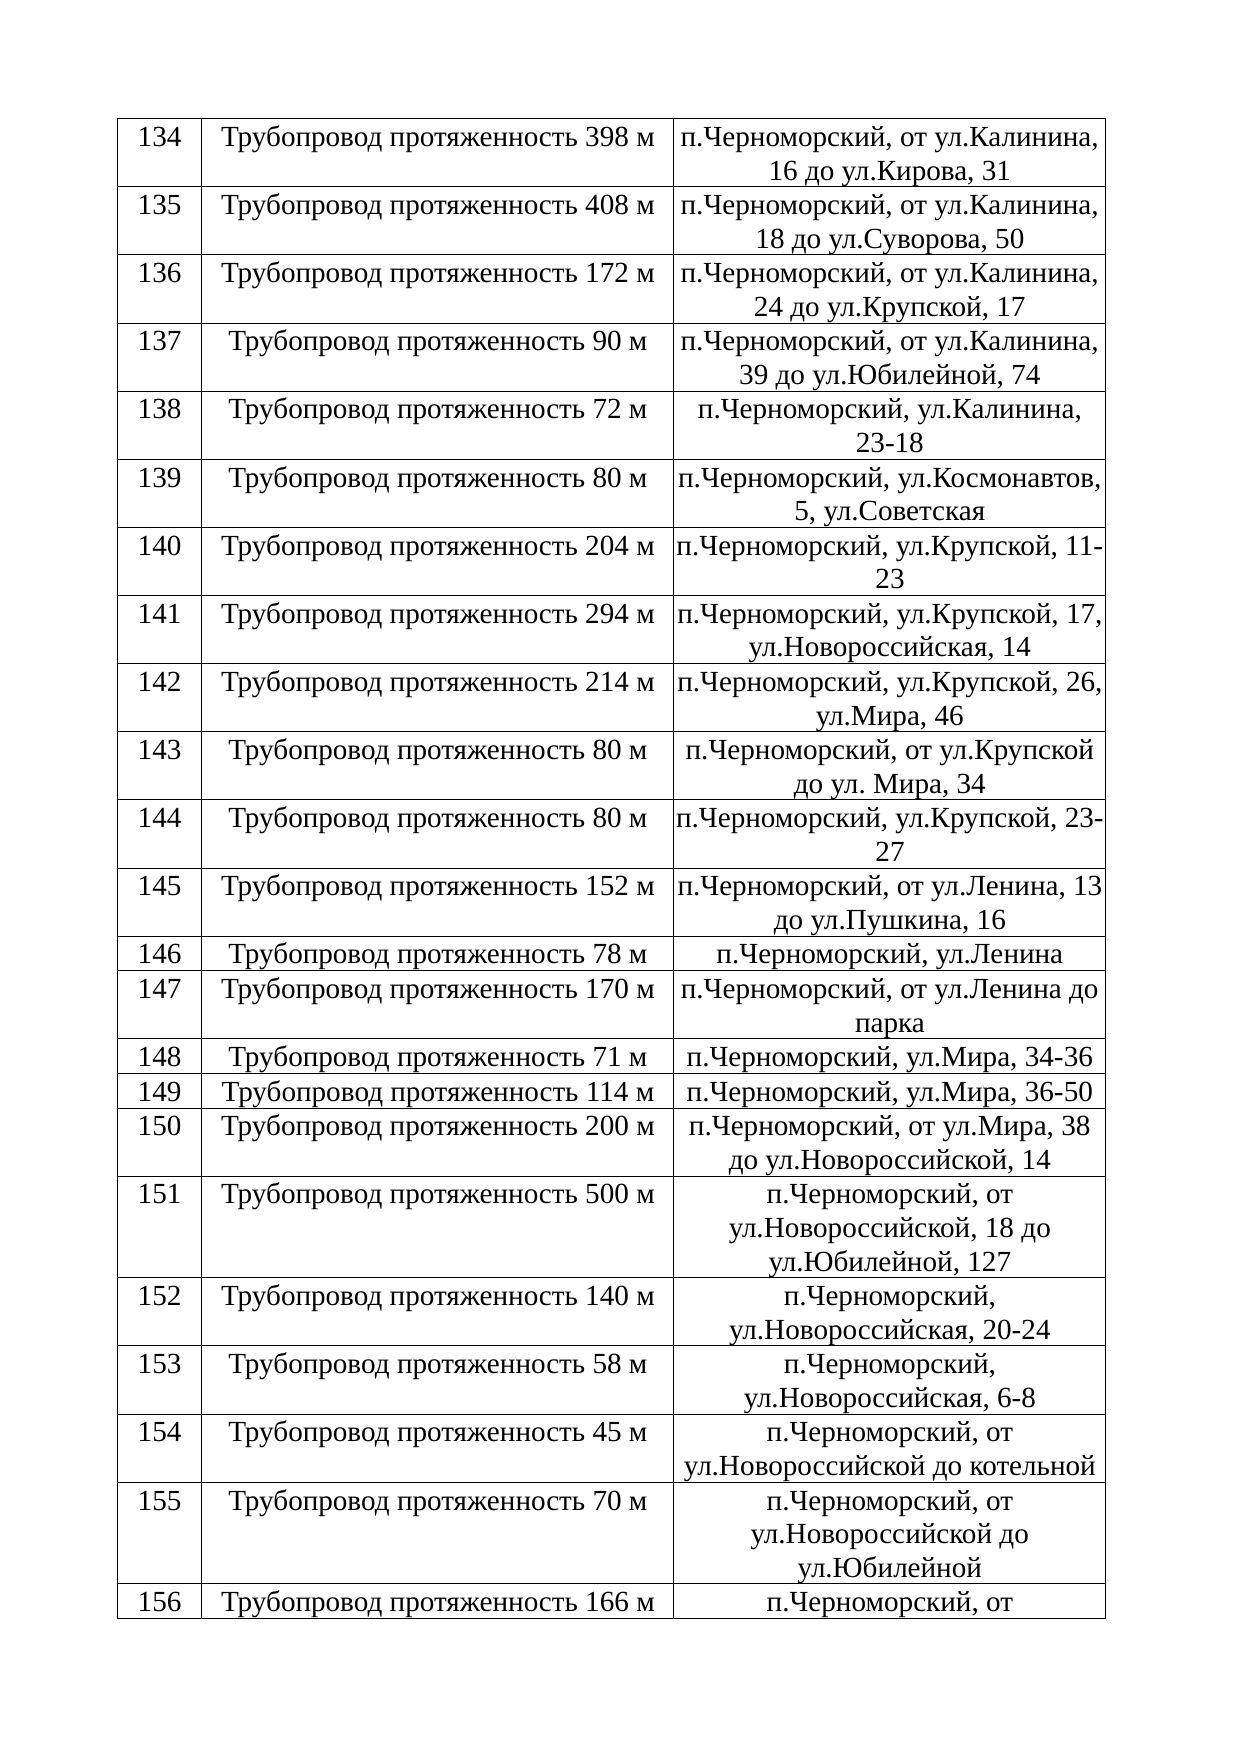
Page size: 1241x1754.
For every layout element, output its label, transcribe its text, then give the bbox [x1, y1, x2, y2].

table_cell 144 [118, 800, 201, 867]
table_cell 134 [118, 119, 201, 186]
table_cell п.Черноморский, от ул.Новороссийской до ул.Юбилейной [674, 1483, 1105, 1583]
table_cell 147 [118, 971, 201, 1038]
table_cell 152 [118, 1278, 201, 1345]
table_cell п.Черноморский, от ул.Новороссийской, 18 до ул.Юбилейной, 127 [674, 1177, 1105, 1277]
table_cell п.Черноморский, от ул.Мира, 38 до ул.Новороссийской, 14 [674, 1109, 1105, 1176]
table_cell Трубопровод протяженность 140 м [202, 1278, 673, 1345]
table_cell Трубопровод протяженность 204 м [202, 528, 673, 595]
table_cell Трубопровод протяженность 170 м [202, 971, 673, 1038]
table_cell Трубопровод протяженность 398 м [202, 119, 673, 186]
table_cell 136 [118, 255, 201, 322]
table_cell 150 [118, 1109, 201, 1176]
table_cell п.Черноморский, от [674, 1584, 1105, 1618]
table_cell п.Черноморский, от ул.Ленина, 13 до ул.Пушкина, 16 [674, 869, 1105, 936]
table_cell 149 [118, 1074, 201, 1107]
table_cell Трубопровод протяженность 172 м [202, 255, 673, 322]
table_cell 148 [118, 1039, 201, 1073]
table_cell Трубопровод протяженность 408 м [202, 187, 673, 254]
table_cell п.Черноморский, ул.Ленина [674, 937, 1105, 970]
table_cell Трубопровод протяженность 294 м [202, 596, 673, 663]
table_cell 156 [118, 1584, 201, 1618]
table_cell 146 [118, 937, 201, 970]
table_cell Трубопровод протяженность 200 м [202, 1109, 673, 1176]
table_cell п.Черноморский, от ул.Крупской до ул. Мира, 34 [674, 732, 1105, 799]
table_cell п.Черноморский, ул.Мира, 36-50 [674, 1074, 1105, 1107]
table_cell Трубопровод протяженность 70 м [202, 1483, 673, 1583]
table_cell Трубопровод протяженность 80 м [202, 460, 673, 527]
table_cell Трубопровод протяженность 72 м [202, 392, 673, 459]
table_cell п.Черноморский, ул.Крупской, 23-27 [674, 800, 1105, 867]
table_cell Трубопровод протяженность 166 м [202, 1584, 673, 1618]
table_cell п.Черноморский, ул.Крупской, 26, ул.Мира, 46 [674, 664, 1105, 731]
table_cell 142 [118, 664, 201, 731]
table_cell п.Черноморский, ул.Крупской, 17, ул.Новороссийская, 14 [674, 596, 1105, 663]
table_cell п.Черноморский, от ул.Калинина, 16 до ул.Кирова, 31 [674, 119, 1105, 186]
table_cell п.Черноморский, от ул.Калинина, 18 до ул.Суворова, 50 [674, 187, 1105, 254]
table_cell 135 [118, 187, 201, 254]
table_cell п.Черноморский, ул.Космонавтов, 5, ул.Советская [674, 460, 1105, 527]
table_cell Трубопровод протяженность 90 м [202, 324, 673, 391]
table_cell 155 [118, 1483, 201, 1583]
table_cell 153 [118, 1346, 201, 1413]
table_cell п.Черноморский, от ул.Новороссийской до котельной [674, 1415, 1105, 1482]
table_cell Трубопровод протяженность 500 м [202, 1177, 673, 1277]
table_cell 154 [118, 1415, 201, 1482]
table_cell Трубопровод протяженность 152 м [202, 869, 673, 936]
table_cell Трубопровод протяженность 80 м [202, 800, 673, 867]
table_cell 137 [118, 324, 201, 391]
table_cell п.Черноморский, ул.Мира, 34-36 [674, 1039, 1105, 1073]
table_cell п.Черноморский, от ул.Калинина, 39 до ул.Юбилейной, 74 [674, 324, 1105, 391]
table_cell Трубопровод протяженность 80 м [202, 732, 673, 799]
table_cell Трубопровод протяженность 58 м [202, 1346, 673, 1413]
table_cell п.Черноморский, ул.Крупской, 11-23 [674, 528, 1105, 595]
table_cell п.Черноморский, от ул.Калинина, 24 до ул.Крупской, 17 [674, 255, 1105, 322]
table_cell 145 [118, 869, 201, 936]
table_cell 138 [118, 392, 201, 459]
table_cell 151 [118, 1177, 201, 1277]
table_cell п.Черноморский, ул.Новороссийская, 6-8 [674, 1346, 1105, 1413]
table_cell 143 [118, 732, 201, 799]
table_cell 141 [118, 596, 201, 663]
table_cell Трубопровод протяженность 45 м [202, 1415, 673, 1482]
table_cell Трубопровод протяженность 214 м [202, 664, 673, 731]
table_cell Трубопровод протяженность 71 м [202, 1039, 673, 1073]
table_cell 140 [118, 528, 201, 595]
table_cell п.Черноморский, ул.Новороссийская, 20-24 [674, 1278, 1105, 1345]
table_cell п.Черноморский, ул.Калинина, 23-18 [674, 392, 1105, 459]
table_cell Трубопровод протяженность 78 м [202, 937, 673, 970]
table_cell 139 [118, 460, 201, 527]
table_cell п.Черноморский, от ул.Ленина до парка [674, 971, 1105, 1038]
table_cell Трубопровод протяженность 114 м [202, 1074, 673, 1107]
